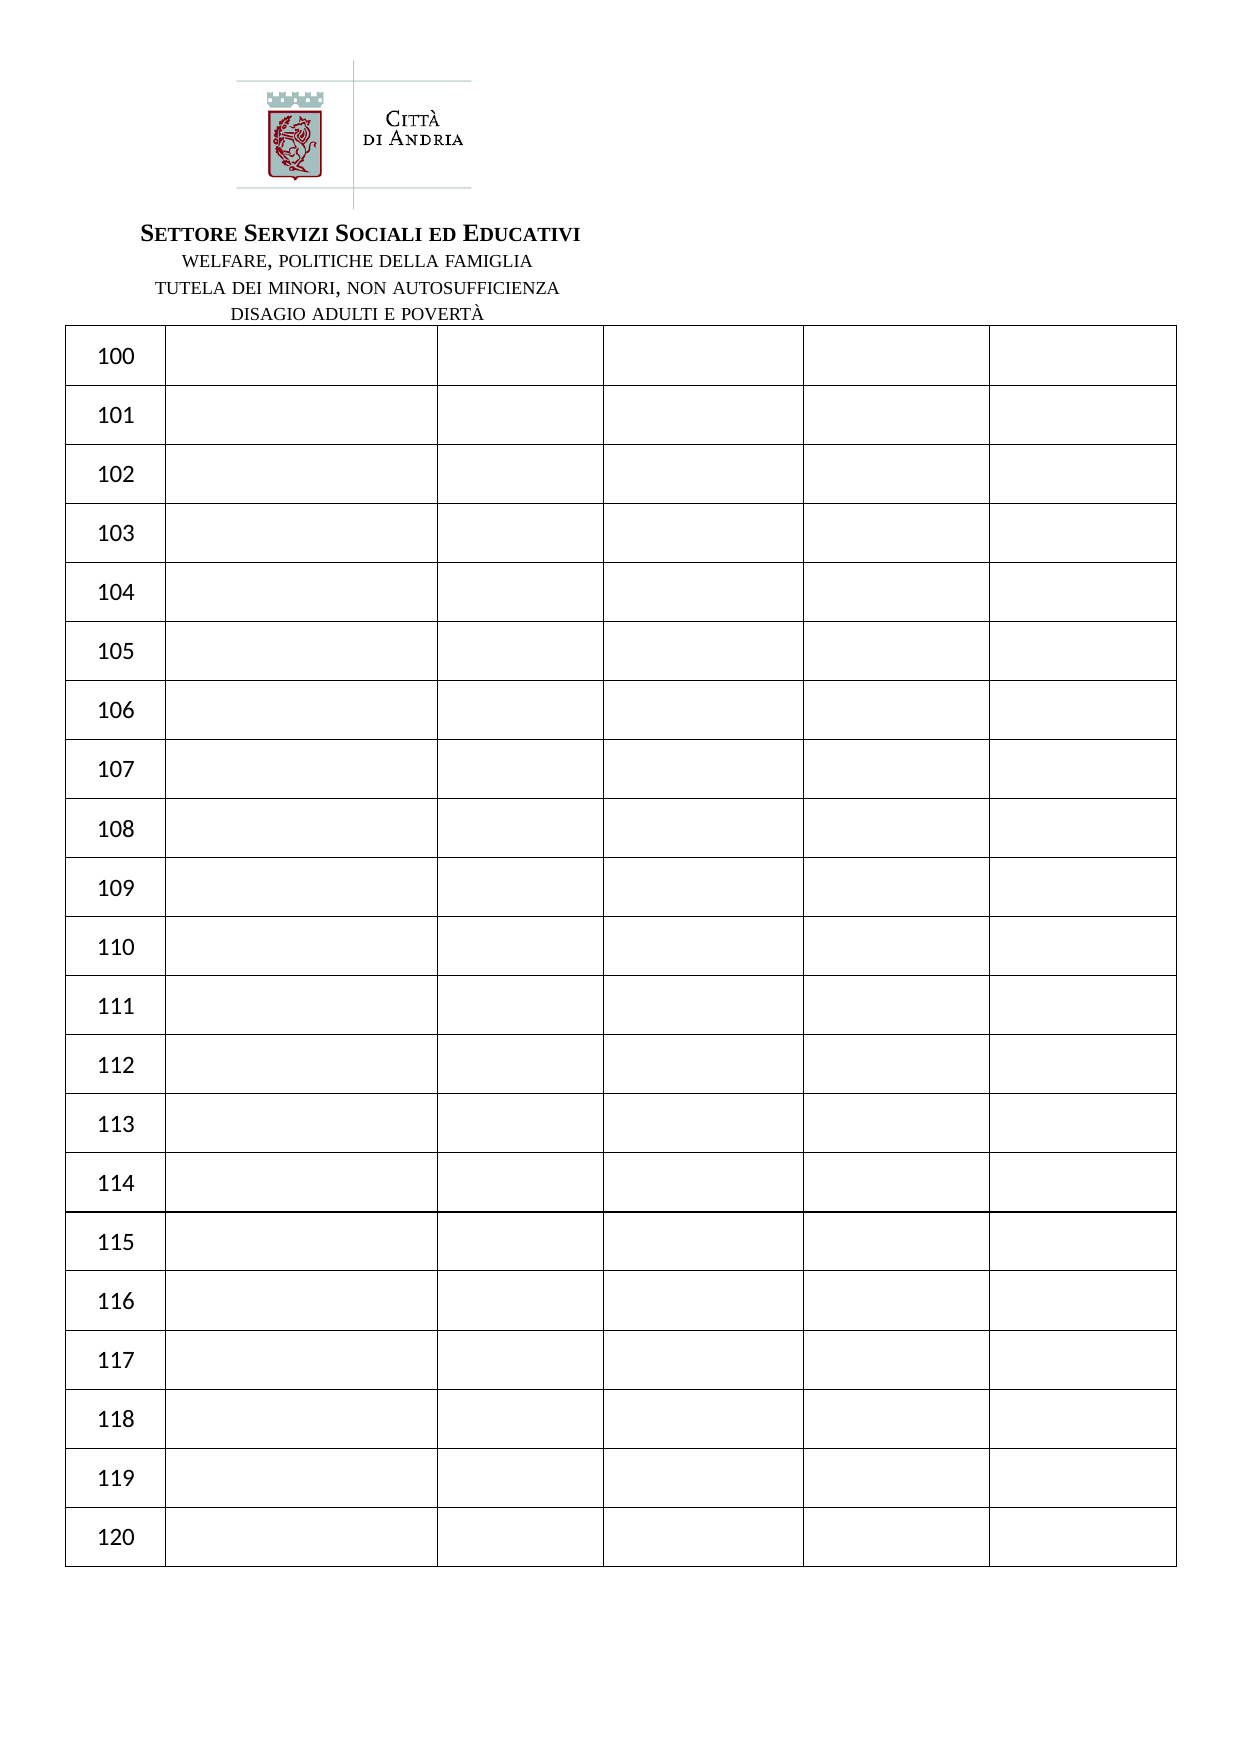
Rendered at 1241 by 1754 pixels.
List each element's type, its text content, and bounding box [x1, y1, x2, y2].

table_cell [604, 1213, 803, 1270]
table_cell [990, 740, 1176, 798]
table_cell [166, 740, 437, 798]
table_cell 110 [66, 917, 165, 975]
table_cell [804, 1094, 989, 1152]
table_cell [438, 504, 603, 562]
table_cell 106 [66, 681, 165, 739]
table_cell [804, 858, 989, 916]
table_cell [604, 622, 803, 680]
table_cell [166, 504, 437, 562]
table_cell [166, 1390, 437, 1448]
table_cell 114 [66, 1153, 165, 1211]
table_cell [438, 386, 603, 443]
table_cell 117 [66, 1331, 165, 1388]
table_cell [166, 681, 437, 739]
table_cell 118 [66, 1390, 165, 1448]
table_cell [990, 1508, 1176, 1566]
table_cell [166, 1508, 437, 1566]
table_cell [166, 326, 437, 384]
table_cell [166, 1449, 437, 1507]
table_cell [804, 1035, 989, 1093]
table_cell [990, 622, 1176, 680]
table_cell [804, 740, 989, 798]
table_cell 113 [66, 1094, 165, 1152]
table_cell [990, 917, 1176, 975]
table_cell [166, 1153, 437, 1211]
table_cell [990, 445, 1176, 503]
table_cell [990, 504, 1176, 562]
table_cell [438, 1035, 603, 1093]
table_cell [804, 917, 989, 975]
table_cell [604, 1331, 803, 1388]
table_cell [604, 326, 803, 384]
table_cell [990, 1213, 1176, 1270]
table_cell [438, 445, 603, 503]
table_cell [804, 976, 989, 1034]
table_cell [990, 1153, 1176, 1211]
table_cell [990, 1390, 1176, 1448]
table_cell [438, 976, 603, 1034]
table_cell [166, 799, 437, 857]
table_cell [804, 445, 989, 503]
table_cell [804, 799, 989, 857]
table_cell [438, 1449, 603, 1507]
table_cell [990, 1271, 1176, 1329]
table_cell [604, 1153, 803, 1211]
table_cell [604, 1449, 803, 1507]
table_cell [438, 1153, 603, 1211]
table_cell [438, 1271, 603, 1329]
table_cell [604, 1035, 803, 1093]
table_cell [166, 1094, 437, 1152]
table_cell [804, 1390, 989, 1448]
table_cell [604, 976, 803, 1034]
table_cell [804, 1271, 989, 1329]
table_cell 101 [66, 386, 165, 443]
table_cell 116 [66, 1271, 165, 1329]
table_cell [804, 1449, 989, 1507]
table_cell [438, 917, 603, 975]
table_cell [604, 858, 803, 916]
table_cell [438, 326, 603, 384]
table_cell [166, 622, 437, 680]
table_cell [438, 1213, 603, 1270]
table_cell [990, 326, 1176, 384]
table_cell [166, 1331, 437, 1388]
table_cell [438, 858, 603, 916]
table_cell 119 [66, 1449, 165, 1507]
table_cell [990, 976, 1176, 1034]
table_cell [166, 386, 437, 443]
table_cell [804, 1153, 989, 1211]
table_cell [604, 386, 803, 443]
table_cell [990, 858, 1176, 916]
table_cell 102 [66, 445, 165, 503]
table_cell [438, 1094, 603, 1152]
table_cell 103 [66, 504, 165, 562]
table_cell 107 [66, 740, 165, 798]
table_cell 111 [66, 976, 165, 1034]
table_cell [804, 1508, 989, 1566]
table_cell [604, 740, 803, 798]
table_cell [604, 563, 803, 621]
table_cell [604, 445, 803, 503]
table_cell [438, 799, 603, 857]
table_cell [990, 1331, 1176, 1388]
table_cell [166, 563, 437, 621]
table_cell [804, 386, 989, 443]
table_cell [166, 976, 437, 1034]
table_cell [604, 1271, 803, 1329]
table_cell [604, 1390, 803, 1448]
table_cell [804, 681, 989, 739]
table_cell [438, 681, 603, 739]
table_cell [166, 1213, 437, 1270]
table_cell [990, 799, 1176, 857]
table_cell [990, 1035, 1176, 1093]
table_cell [438, 740, 603, 798]
table_cell 120 [66, 1508, 165, 1566]
table_cell [804, 326, 989, 384]
table_cell [804, 504, 989, 562]
table_cell 105 [66, 622, 165, 680]
table_cell [166, 445, 437, 503]
table_cell [804, 1213, 989, 1270]
table_cell [604, 504, 803, 562]
table_cell [804, 563, 989, 621]
table_cell 100 [66, 326, 165, 384]
table_cell 112 [66, 1035, 165, 1093]
table_cell [604, 799, 803, 857]
picture [235, 60, 473, 210]
table_cell [990, 1449, 1176, 1507]
table_cell [604, 681, 803, 739]
table_cell [804, 622, 989, 680]
table_cell 109 [66, 858, 165, 916]
table_cell [438, 1331, 603, 1388]
table_cell [438, 622, 603, 680]
table_cell [990, 563, 1176, 621]
table_cell [990, 1094, 1176, 1152]
table_cell [166, 858, 437, 916]
table_cell [990, 386, 1176, 443]
table_cell [604, 1508, 803, 1566]
table_cell [166, 1271, 437, 1329]
table_cell 104 [66, 563, 165, 621]
table_cell [166, 1035, 437, 1093]
table_cell 108 [66, 799, 165, 857]
table_cell [438, 563, 603, 621]
table_cell 115 [66, 1213, 165, 1270]
table_cell [604, 1094, 803, 1152]
table_cell [990, 681, 1176, 739]
table_cell [604, 917, 803, 975]
table_cell [166, 917, 437, 975]
table_cell [438, 1508, 603, 1566]
table_cell [804, 1331, 989, 1388]
table_cell [438, 1390, 603, 1448]
